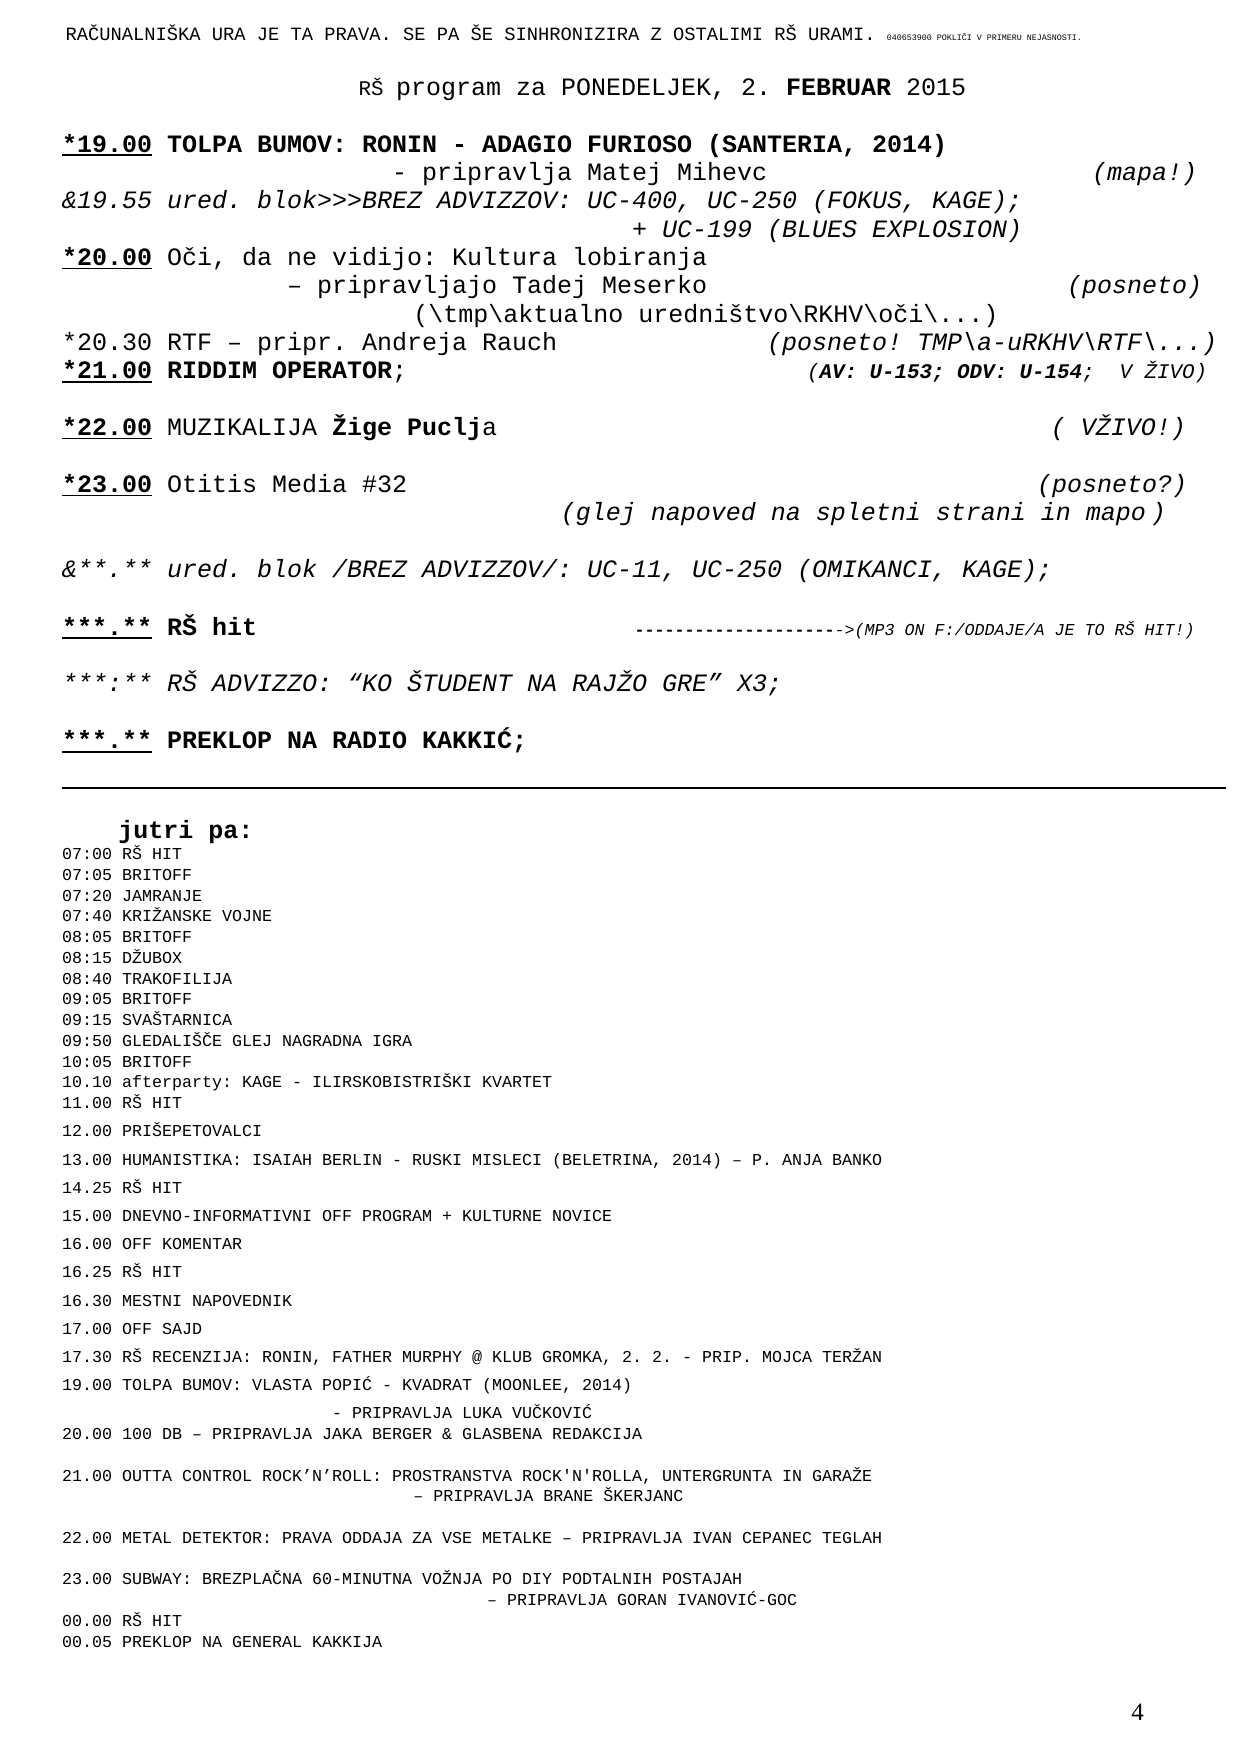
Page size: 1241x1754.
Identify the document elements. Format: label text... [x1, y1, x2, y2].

text *20.00 Oči, da ne vidijo: Kultura lobiranja [62, 244, 1226, 273]
text 11.00 RŠ hit [62, 1094, 1224, 1113]
text – pripravljajo Tadej Meserko (posneto) [62, 273, 1226, 301]
text &19.55 ured. blok>>>BREZ ADVIZZOV: UC-400, UC-250 (FOKUS, KAGE); [62, 188, 1226, 216]
text – pripravlja Goran Ivanović-Goc [357, 1592, 1224, 1611]
text 15.00 DNEVNO-INFORMATIVNI OFF PROGRAM + KULTURNE NOVICE [62, 1207, 1224, 1226]
text - Pripravlja LUKA VUČKOVIĆ [62, 1405, 1224, 1424]
text ***.** RŠ hit --------------------->(MP3 ON F:/ODDAJE/A JE TO RŠ HIT!) [62, 614, 1226, 642]
text 21.00 OUTTA CONTROL ROCK’N’ROLL: Prostranstva rock'n'rolla, untergrunta in garaže [62, 1467, 1224, 1486]
text 08:15 DŽUBOX [62, 949, 1224, 968]
text 08:40 TRAKOFILIJA [62, 970, 1224, 989]
text – pripravlja Brane Škerjanc [283, 1488, 1224, 1507]
text 13.00 HUMANISTIKA: ISAIAH BERLIN - RUSKI MISLECI (BELETRINA, 2014) – P. ANJA BANKO [62, 1151, 1224, 1170]
text 07:05 BRITOFF [62, 867, 1224, 885]
text *22.00 MUZIKALIJA Žige Puclja ( VŽIVO!) [62, 414, 1226, 443]
text 16.30 Mestni napovednik [62, 1292, 1224, 1311]
text 17.30 RŠ RECENZIJA: RONIN, FATHER MURPHY @ KLUB GROMKA, 2. 2. - PRIP. MOJCA TERŽAN [62, 1349, 1224, 1367]
text 20.00 100 DB – PRIPRAVLJA JAKA BERGER & glasbena redakcija [62, 1426, 1224, 1445]
text 17.00 OFF SAJD [62, 1320, 1224, 1339]
text 07:40 KRIŽANSKE VOJNE [62, 908, 1224, 927]
text *21.00 RIDDIM OPERATOR; (AV: U-153; ODV: U-154; V ŽIVO) [62, 358, 1226, 386]
text jutri pa: [118, 817, 1144, 846]
text 14.25 RŠ hit [62, 1179, 1224, 1198]
text RŠ program za PONEDELJEK, 2. FEBRUAR 2015 [118, 74, 1206, 103]
text *20.30 RTF – pripr. Andreja Rauch (posneto! TMP\a-uRKHV\RTF\...) [62, 329, 1226, 358]
text 23.00 SUBWAY: Brezplačna 60-minutna vožnja po DIY podtalnih postajah [62, 1571, 1224, 1590]
text ***:** RŠ ADVIZZO: “KO ŠTUDENT NA RAJŽO GRE” X3; [62, 671, 1226, 699]
text 22.00 METAL DETEKTOR: Prava oddaja za vse metalke – pripravlja Ivan Cepanec Teglah [62, 1529, 1224, 1548]
text 09:15 SVAŠTARNICA [62, 1012, 1224, 1031]
text 00.05 PREKLOP NA general Kakkija [62, 1633, 1224, 1652]
text (\tmp\aktualno uredništvo\RKHV\oči\...) [62, 301, 1226, 329]
text ***.** PREKLOP NA RADIO KAKKIĆ; [62, 728, 1226, 756]
text 16.25 Rš hit [62, 1264, 1224, 1283]
text 12.00 prišepetovalci [62, 1123, 1224, 1142]
text 16.00 OFF KOMENTAR [62, 1236, 1224, 1254]
text RAČUNALNIŠKA URA JE TA PRAVA. SE PA ŠE SINHRONIZIRA Z OSTALIMI RŠ URAMI. 040653900 POKLIČI V PRIMERU NEJASNOSTI. [65, 25, 1144, 46]
text 09:50 GLEDALIŠČE GLEJ NAGRADNA IGRA [62, 1032, 1224, 1051]
text (glej napoved na spletni strani in mapo ) [62, 500, 1226, 528]
text 10:05 BRITOFF [62, 1053, 1224, 1072]
text &**.** ured. blok /BREZ ADVIZZOV/: UC-11, UC-250 (OMIKANCI, KAGE); [62, 557, 1226, 585]
text *23.00 Otitis Media #32 (posneto?) [62, 472, 1226, 500]
text 07:20 JAMRANJE [62, 887, 1224, 906]
text 00.00 RŠ Hit [62, 1612, 1224, 1631]
text 10.10 afterparty: KAGE - ILIRSKOBISTRIŠKI KVARTET [62, 1074, 1224, 1093]
text - pripravlja Matej Mihevc (mapa!) [62, 159, 1226, 188]
text *19.00 TOLPA BUMOV: RONIN - ADAGIO FURIOSO (SANTERIA, 2014) [62, 131, 1226, 159]
text 09:05 BRITOFF [62, 991, 1224, 1010]
text + UC-199 (BLUES EXPLOSION) [62, 216, 1226, 244]
text 19.00 TOLPA BUMOV: VLASTA POPIĆ - KVADRAT (MOONLEE, 2014) [62, 1377, 1224, 1396]
text 08:05 BRITOFF [62, 929, 1224, 948]
text 07:00 RŠ HIT [62, 846, 1224, 865]
